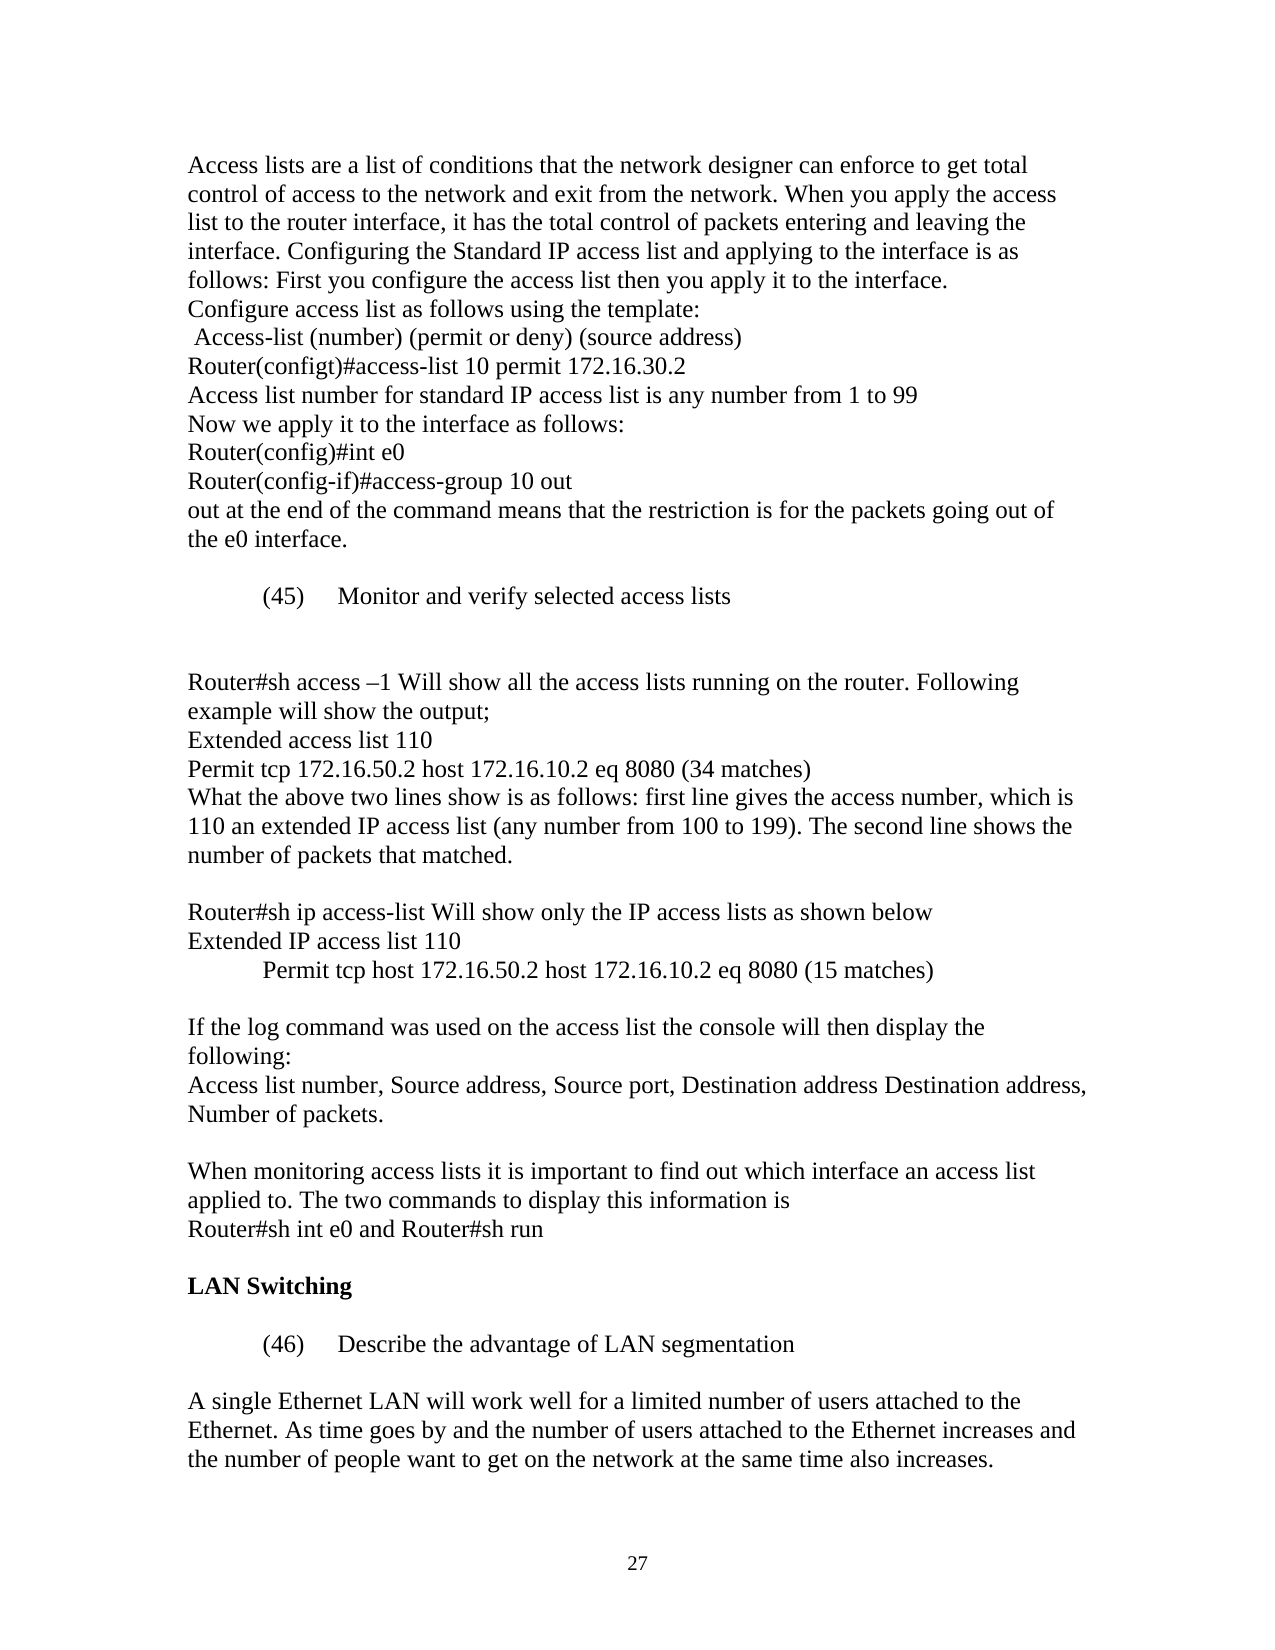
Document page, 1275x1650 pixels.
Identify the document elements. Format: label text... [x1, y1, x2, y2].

text Access lists are a list of conditions that the network designer can enforce to get total control of access to the network and exit from the network. When you apply the access list to the router interface, it has the total control of packets entering and leaving the interface. Configuring the Standard IP access list and applying to the interface is as follows: First you configure the access list then you apply it to the interface. [187, 150, 1087, 294]
text A single Ethernet LAN will work well for a limited number of users attached to the Ethernet. As time goes by and the number of users attached to the Ethernet increases and the number of people want to get on the network at the same time also increases. [187, 1386, 1087, 1472]
text Access list number for standard IP access list is any number from 1 to 99 [187, 380, 1087, 409]
text When monitoring access lists it is important to find out which interface an access list applied to. The two commands to display this information is [187, 1156, 1087, 1214]
text Router#sh access –1 Will show all the access lists running on the router. Following example will show the output; [187, 667, 1087, 725]
text out at the end of the command means that the restriction is for the packets going out of the e0 interface. [187, 495, 1087, 552]
text Extended access list 110 [187, 725, 1087, 754]
text Router(config)#int e0 [187, 437, 1087, 466]
text (45) Monitor and verify selected access lists [187, 581, 1087, 610]
text If the log command was used on the access list the console will then display the following: [187, 1012, 1087, 1070]
text (46) Describe the advantage of LAN segmentation [187, 1329, 1087, 1357]
text Permit tcp host 172.16.50.2 host 172.16.10.2 eq 8080 (15 matches) [187, 955, 1087, 984]
text Router(configt)#access-list 10 permit 172.16.30.2 [187, 351, 1087, 380]
text Router(config-if)#access-group 10 out [187, 466, 1087, 495]
text What the above two lines show is as follows: first line gives the access number, which is 110 an extended IP access list (any number from 100 to 199). The second line shows the number of packets that matched. [187, 782, 1087, 869]
text Access-list (number) (permit or deny) (source address) [187, 322, 1087, 351]
text Router#sh int e0 and Router#sh run [187, 1214, 1087, 1242]
subtitle LAN Switching [187, 1271, 1087, 1300]
text Access list number, Source address, Source port, Destination address Destination address, Number of packets. [187, 1070, 1087, 1127]
text Now we apply it to the interface as follows: [187, 409, 1087, 437]
text Router#sh ip access-list Will show only the IP access lists as shown below [187, 897, 1087, 926]
text Extended IP access list 110 [187, 926, 1087, 955]
text Permit tcp 172.16.50.2 host 172.16.10.2 eq 8080 (34 matches) [187, 754, 1087, 782]
text Configure access list as follows using the template: [187, 294, 1087, 322]
